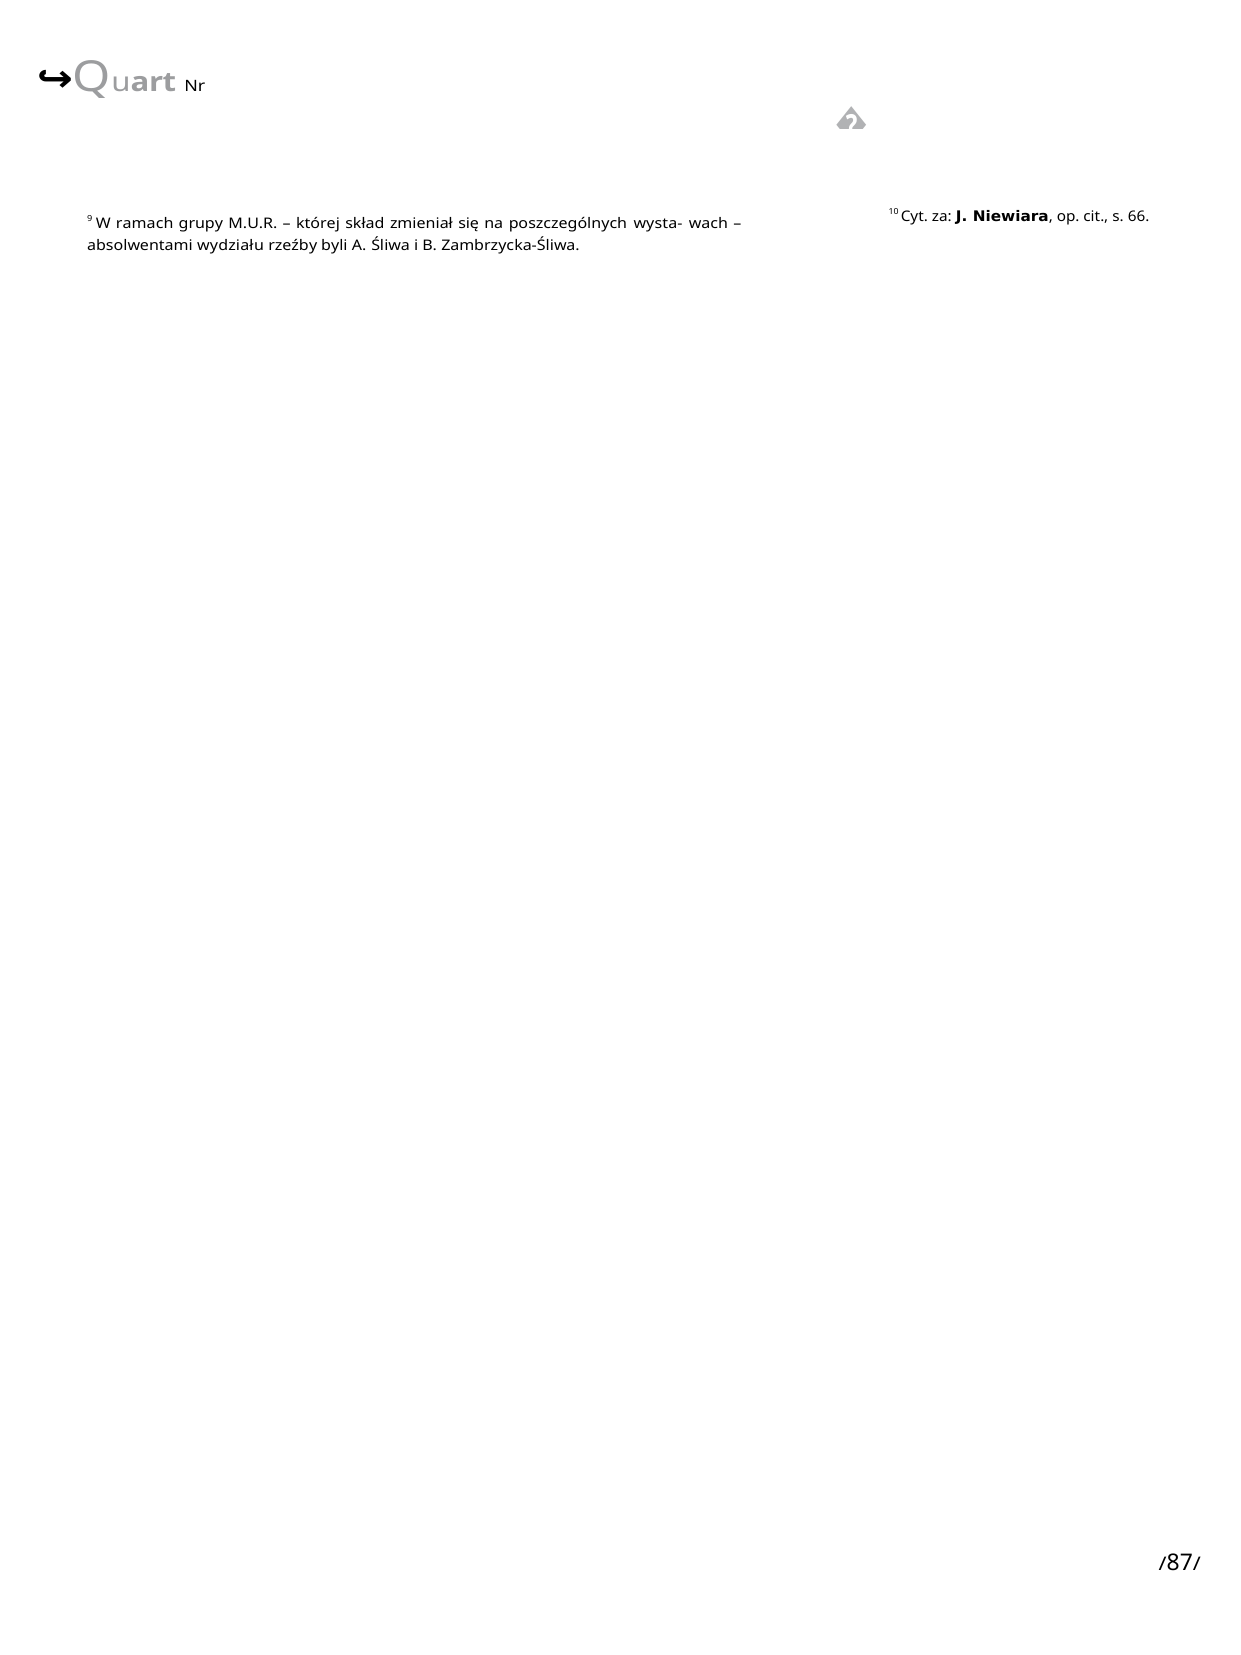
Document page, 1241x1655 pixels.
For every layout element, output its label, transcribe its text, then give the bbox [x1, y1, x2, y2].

text 10 Cyt. za: J. Niewiara, op. cit., s. 66. [888, 206, 1241, 226]
text 9 W ramach grupy M.U.R. – której skład zmieniał się na poszczególnych wysta- wach – absolwentami wydziału rzeźby byli A. Śliwa i B. Zambrzycka-Śliwa. [87, 213, 741, 254]
text � [835, 94, 886, 129]
